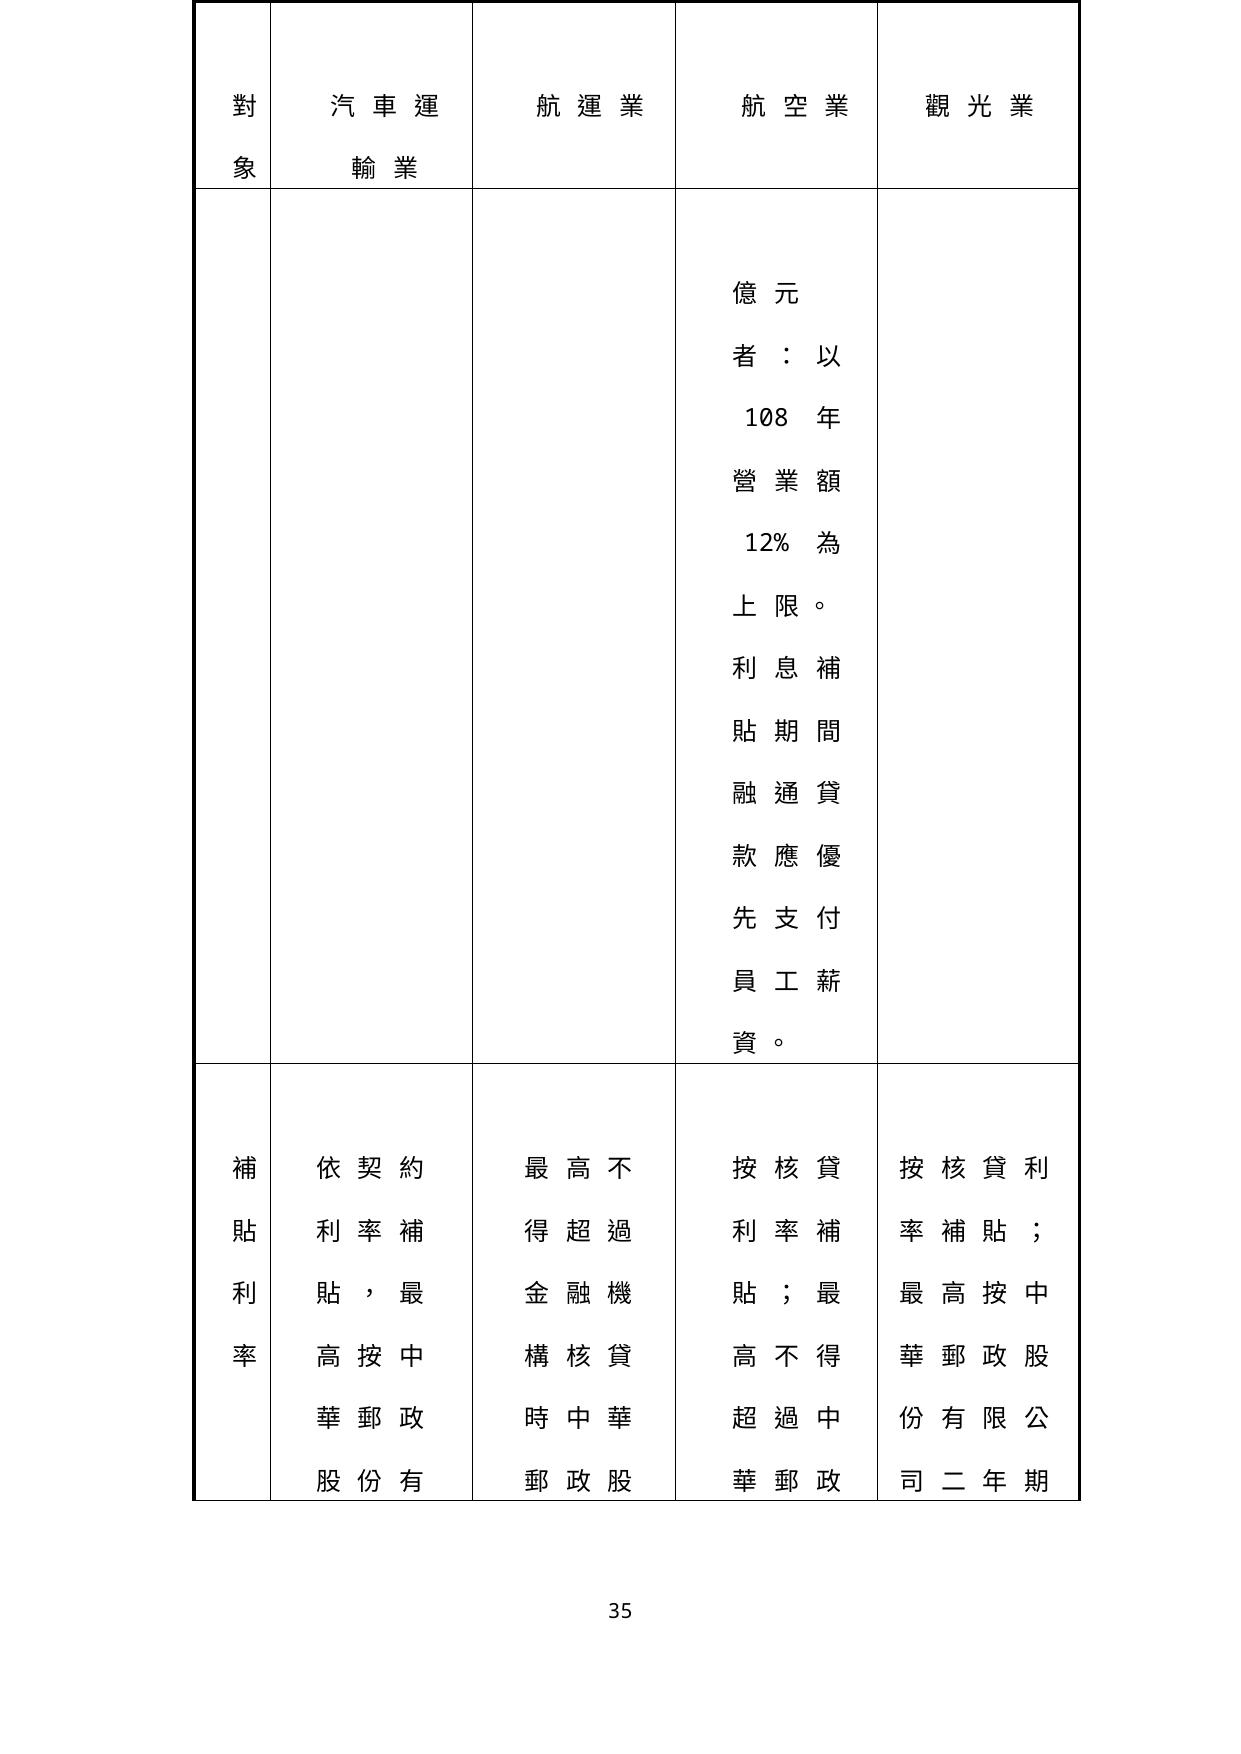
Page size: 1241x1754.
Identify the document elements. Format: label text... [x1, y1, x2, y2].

table_cell [473, 189, 675, 1062]
table_header 對象 [196, 3, 270, 187]
table_cell 補貼利率 [196, 1064, 270, 1500]
table_cell [878, 189, 1078, 1062]
table_cell 按核貸利率補貼；最高不得超過中華郵政 [676, 1064, 877, 1500]
table_cell 依契約利率補貼，最高按中華郵政股份有 [271, 1064, 472, 1500]
table_cell 最高不得超過金融機構核貸時中華郵政股 [473, 1064, 675, 1500]
table_cell [196, 189, 270, 1062]
table_cell [271, 189, 472, 1062]
table_cell 按核貸利率補貼；最高按中華郵政股份有限公司二年期 [878, 1064, 1078, 1500]
table_cell 億元者：以108年營業額12%為上限。 利息補貼期間融通貸款應優先支付員工薪資。 [676, 189, 877, 1062]
table_header 觀光業 [878, 3, 1078, 187]
table_header 航運業 [473, 3, 675, 187]
table_header 汽車運輸業 [271, 3, 472, 187]
table_header 航空業 [676, 3, 877, 187]
